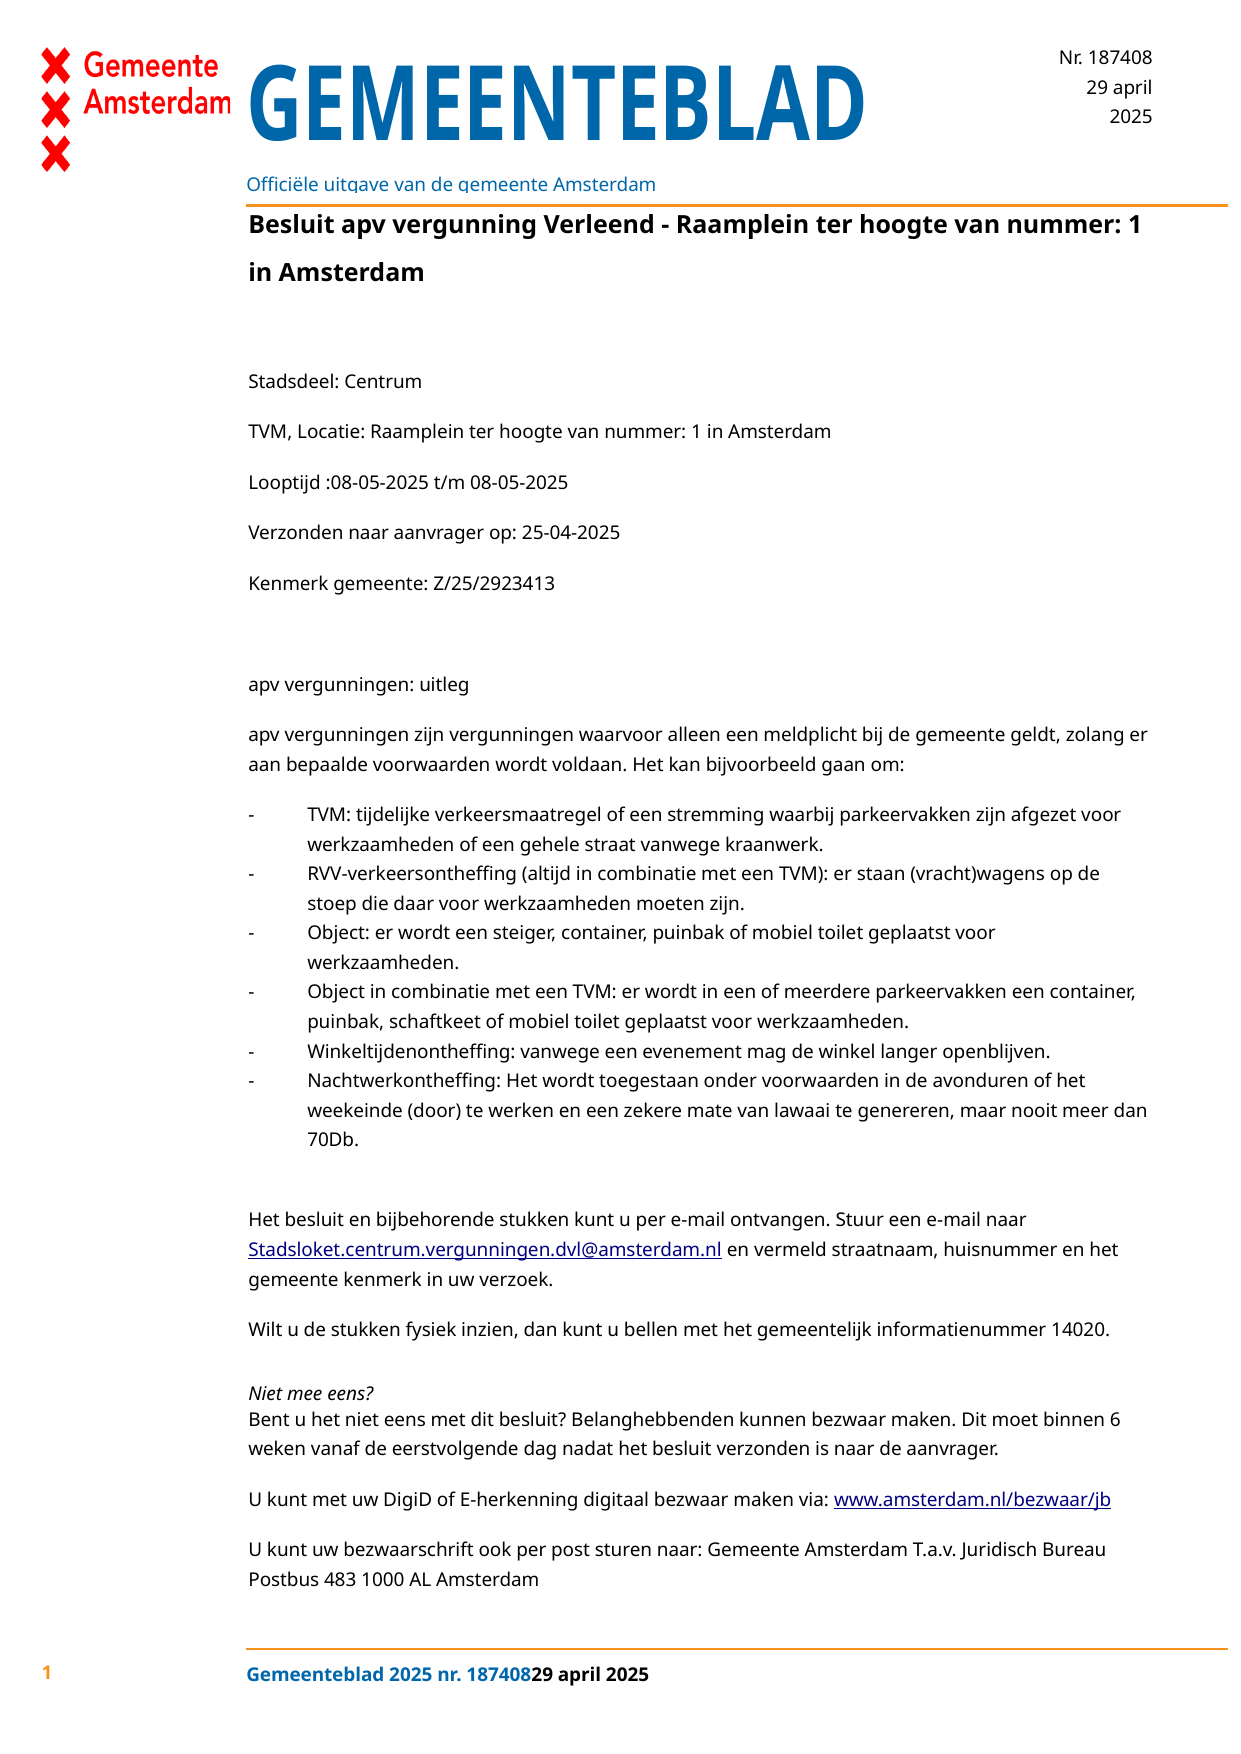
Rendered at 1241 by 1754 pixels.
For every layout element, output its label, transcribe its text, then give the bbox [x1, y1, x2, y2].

text Besluit apv vergunning Verleend - Raamplein ter hoogte van nummer: 1 in Amsterdam [248, 207, 1152, 288]
list Winkeltijdenontheffing: vanwege een evenement mag de winkel langer openblijven. [248, 1038, 1152, 1064]
text Het besluit en bijbehorende stukken kunt u per e-mail ontvangen. Stuur een e-mail naar Stadsloket.centrum.vergunningen.dvl@amsterdam.nl en vermeld straatnaam, huisnummer en het gemeente kenmerk in uw verzoek. [248, 1207, 1152, 1292]
text Niet mee eens? [248, 1380, 1152, 1406]
text apv vergunningen: uitleg [248, 671, 1152, 697]
text apv vergunningen zijn vergunningen waarvoor alleen een meldplicht bij de gemeente geldt, zolang er aan bepaalde voorwaarden wordt voldaan. Het kan bijvoorbeeld gaan om: [248, 721, 1152, 777]
text Kenmerk gemeente: Z/25/2923413 [248, 570, 1152, 596]
list TVM: tijdelijke verkeersmaatregel of een stremming waarbij parkeervakken zijn afgezet voor werkzaamheden of een gehele straat vanwege kraanwerk. [248, 801, 1152, 857]
text Stadsdeel: Centrum [248, 368, 1152, 394]
text Verzonden naar aanvrager op: 25-04-2025 [248, 519, 1152, 545]
text Bent u het niet eens met dit besluit? Belanghebbenden kunnen bezwaar maken. Dit moet binnen 6 weken vanaf de eerstvolgende dag nadat het besluit verzonden is naar de aanvrager. [248, 1406, 1152, 1461]
list RVV-verkeersontheffing (altijd in combinatie met een TVM): er staan (vracht)wagens op de stoep die daar voor werkzaamheden moeten zijn. [248, 860, 1152, 916]
picture [41, 47, 231, 172]
list Object: er wordt een steiger, container, puinbak of mobiel toilet geplaatst voor werkzaamheden. [248, 919, 1152, 975]
text U kunt met uw DigiD of E-herkenning digitaal bezwaar maken via: www.amsterdam.nl/bezwaar/jb [248, 1486, 1152, 1512]
text U kunt uw bezwaarschrift ook per post sturen naar: Gemeente Amsterdam T.a.v. Juridisch Bureau Postbus 483 1000 AL Amsterdam [248, 1536, 1152, 1592]
list Object in combinatie met een TVM: er wordt in een of meerdere parkeervakken een container, puinbak, schaftkeet of mobiel toilet geplaatst voor werkzaamheden. [248, 979, 1152, 1034]
text TVM, Locatie: Raamplein ter hoogte van nummer: 1 in Amsterdam [248, 419, 1152, 444]
text Wilt u de stukken fysiek inzien, dan kunt u bellen met het gemeentelijk informatienummer 14020. [248, 1316, 1152, 1342]
text Looptijd :08-05-2025 t/m 08-05-2025 [248, 469, 1152, 495]
list Nachtwerkontheffing: Het wordt toegestaan onder voorwaarden in de avonduren of het weekeinde (door) te werken en een zekere mate van lawaai te genereren, maar nooit meer dan 70Db. [248, 1067, 1152, 1152]
